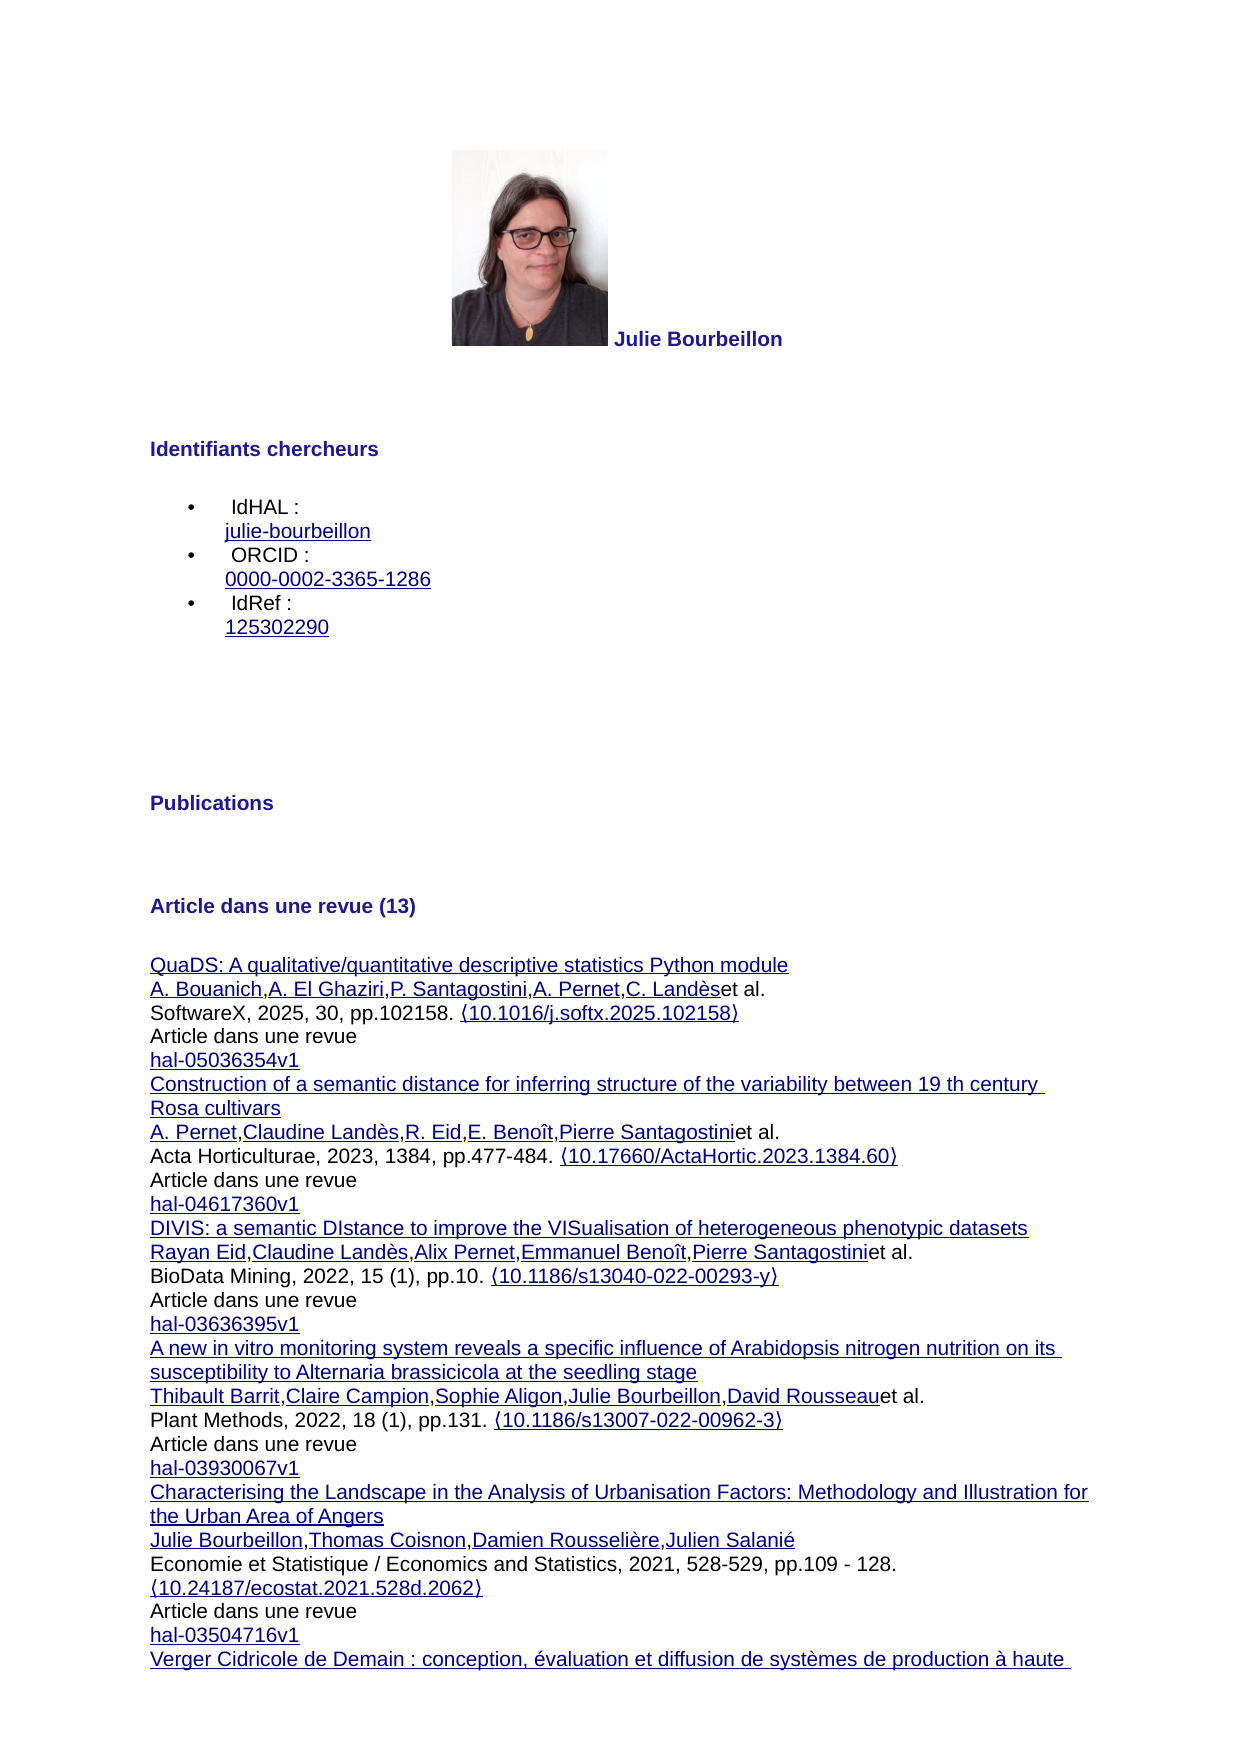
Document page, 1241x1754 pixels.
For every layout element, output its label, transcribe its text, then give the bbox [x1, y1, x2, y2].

subtitle Julie Bourbeillon [150, 150, 1090, 350]
list 0000-0002-3365-1286 [187, 567, 1090, 591]
table_cell Characterising the Landscape in the Analysis of Urbanisation Factors: Methodology and Illustration for the Urban Area of Angers Julie Bourbeillon,Thomas Coisnon,Damien Rousselière,Julien Salanié Economie et Statistique / Economics and Statistics, 2021, 528-529, pp.109 - 128. ⟨10.24187/ecostat.2021.528d.2062⟩ Article dans une revue hal-03504716v1 [150, 1480, 1090, 1647]
list IdHAL : [187, 495, 1090, 519]
table_cell Verger Cidricole de Demain : conception, évaluation et diffusion de systèmes de production à haute [150, 1647, 1090, 1671]
picture [451, 150, 608, 346]
table_cell A new in vitro monitoring system reveals a specific influence of Arabidopsis nitrogen nutrition on its susceptibility to Alternaria brassicicola at the seedling stage Thibault Barrit,Claire Campion,Sophie Aligon,Julie Bourbeillon,David Rousseauet al. Plant Methods, 2022, 18 (1), pp.131. ⟨10.1186/s13007-022-00962-3⟩ Article dans une revue hal-03930067v1 [150, 1336, 1090, 1479]
subtitle Publications [150, 791, 1090, 815]
list ORCID : [187, 543, 1090, 567]
table_header QuaDS: A qualitative/quantitative descriptive statistics Python module A. Bouanich,A. El Ghaziri,P. Santagostini,A. Pernet,C. Landèset al. SoftwareX, 2025, 30, pp.102158. ⟨10.1016/j.softx.2025.102158⟩ Article dans une revue hal-05036354v1 [150, 953, 1090, 1072]
subtitle Identifiants chercheurs [150, 437, 1090, 461]
table_cell DIVIS: a semantic DIstance to improve the VISualisation of heterogeneous phenotypic datasets Rayan Eid,Claudine Landès,Alix Pernet,Emmanuel Benoît,Pierre Santagostiniet al. BioData Mining, 2022, 15 (1), pp.10. ⟨10.1186/s13040-022-00293-y⟩ Article dans une revue hal-03636395v1 [150, 1216, 1090, 1336]
subtitle Article dans une revue (13) [150, 894, 1090, 918]
list julie-bourbeillon [187, 519, 1090, 543]
list 125302290 [187, 615, 1090, 639]
table_cell Construction of a semantic distance for inferring structure of the variability between 19 th century Rosa cultivars A. Pernet,Claudine Landès,R. Eid,E. Benoît,Pierre Santagostiniet al. Acta Horticulturae, 2023, 1384, pp.477-484. ⟨10.17660/ActaHortic.2023.1384.60⟩ Article dans une revue hal-04617360v1 [150, 1072, 1090, 1216]
list IdRef : [187, 591, 1090, 615]
